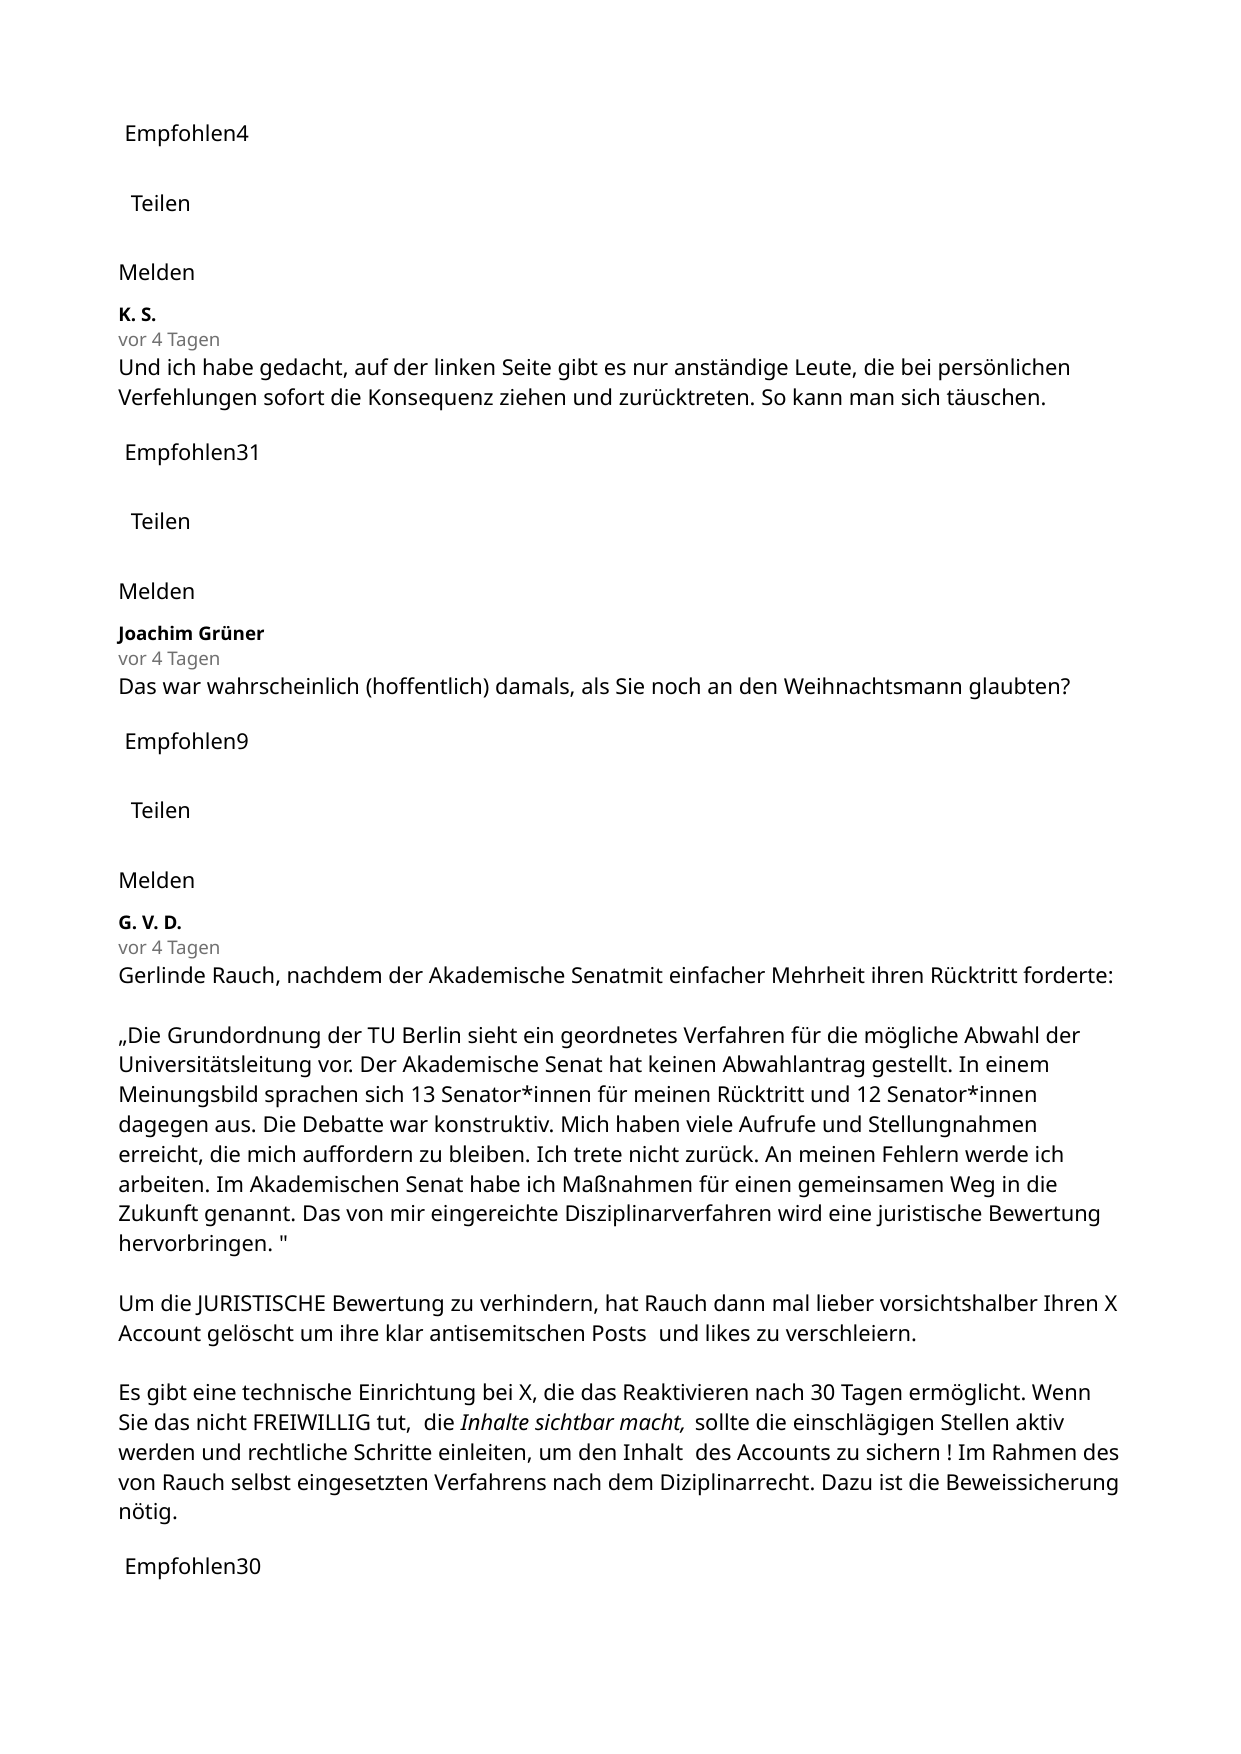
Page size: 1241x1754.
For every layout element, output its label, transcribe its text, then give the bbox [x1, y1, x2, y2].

text Teilen [131, 506, 1122, 536]
text vor 4 Tagen [118, 327, 1122, 352]
text Empfohlen4 [124, 118, 1122, 148]
text Joachim Grüner [118, 620, 1109, 646]
text Melden [118, 257, 1122, 287]
text Das war wahrscheinlich (hoffentlich) damals, als Sie noch an den Weihnachtsmann glaubten? [118, 671, 1122, 701]
text Empfohlen30 [124, 1551, 1122, 1581]
text Empfohlen9 [124, 726, 1122, 756]
text Melden [118, 576, 1122, 605]
text Und ich habe gedacht, auf der linken Seite gibt es nur anständige Leute, die bei persönlichen Verfehlungen sofort die Konsequenz ziehen und zurücktreten. So kann man sich täuschen. [118, 352, 1122, 412]
text Teilen [131, 187, 1122, 217]
text Teilen [131, 795, 1122, 825]
text K. S. [118, 301, 1109, 327]
text vor 4 Tagen [118, 646, 1122, 671]
text Empfohlen31 [124, 437, 1122, 467]
text Melden [118, 864, 1122, 894]
text G. V. D. [118, 909, 1109, 934]
text vor 4 Tagen [118, 934, 1122, 960]
text Gerlinde Rauch, nachdem der Akademische Senatmit einfacher Mehrheit ihren Rücktritt forderte: „Die Grundordnung der TU Berlin sieht ein geordnetes Verfahren für die mögliche Abwahl der Universitätsleitung vor. Der Akademische Senat hat keinen Abwahlantrag gestellt. In einem Meinungsbild sprachen sich 13 Senator*innen für meinen Rücktritt und 12 Senator*innen dagegen aus. Die Debatte war konstruktiv. Mich haben viele Aufrufe und Stellungnahmen erreicht, die mich auffordern zu bleiben. Ich trete nicht zurück. An meinen Fehlern werde ich arbeiten. Im Akademischen Senat habe ich Maßnahmen für einen gemeinsamen Weg in die Zukunft genannt. Das von mir eingereichte Disziplinarverfahren wird eine juristische Bewertung hervorbringen. " Um die JURISTISCHE Bewertung zu verhindern, hat Rauch dann mal lieber vorsichtshalber Ihren X Account gelöscht um ihre klar antisemitschen Posts und likes zu verschleiern. Es gibt eine technische Einrichtung bei X, die das Reaktivieren nach 30 Tagen ermöglicht. Wenn Sie das nicht FREIWILLIG tut, die Inhalte sichtbar macht, sollte die einschlägigen Stellen aktiv werden und rechtliche Schritte einleiten, um den Inhalt des Accounts zu sichern ! Im Rahmen des von Rauch selbst eingesetzten Verfahrens nach dem Diziplinarrecht. Dazu ist die Beweissicherung nötig. [118, 960, 1122, 1526]
